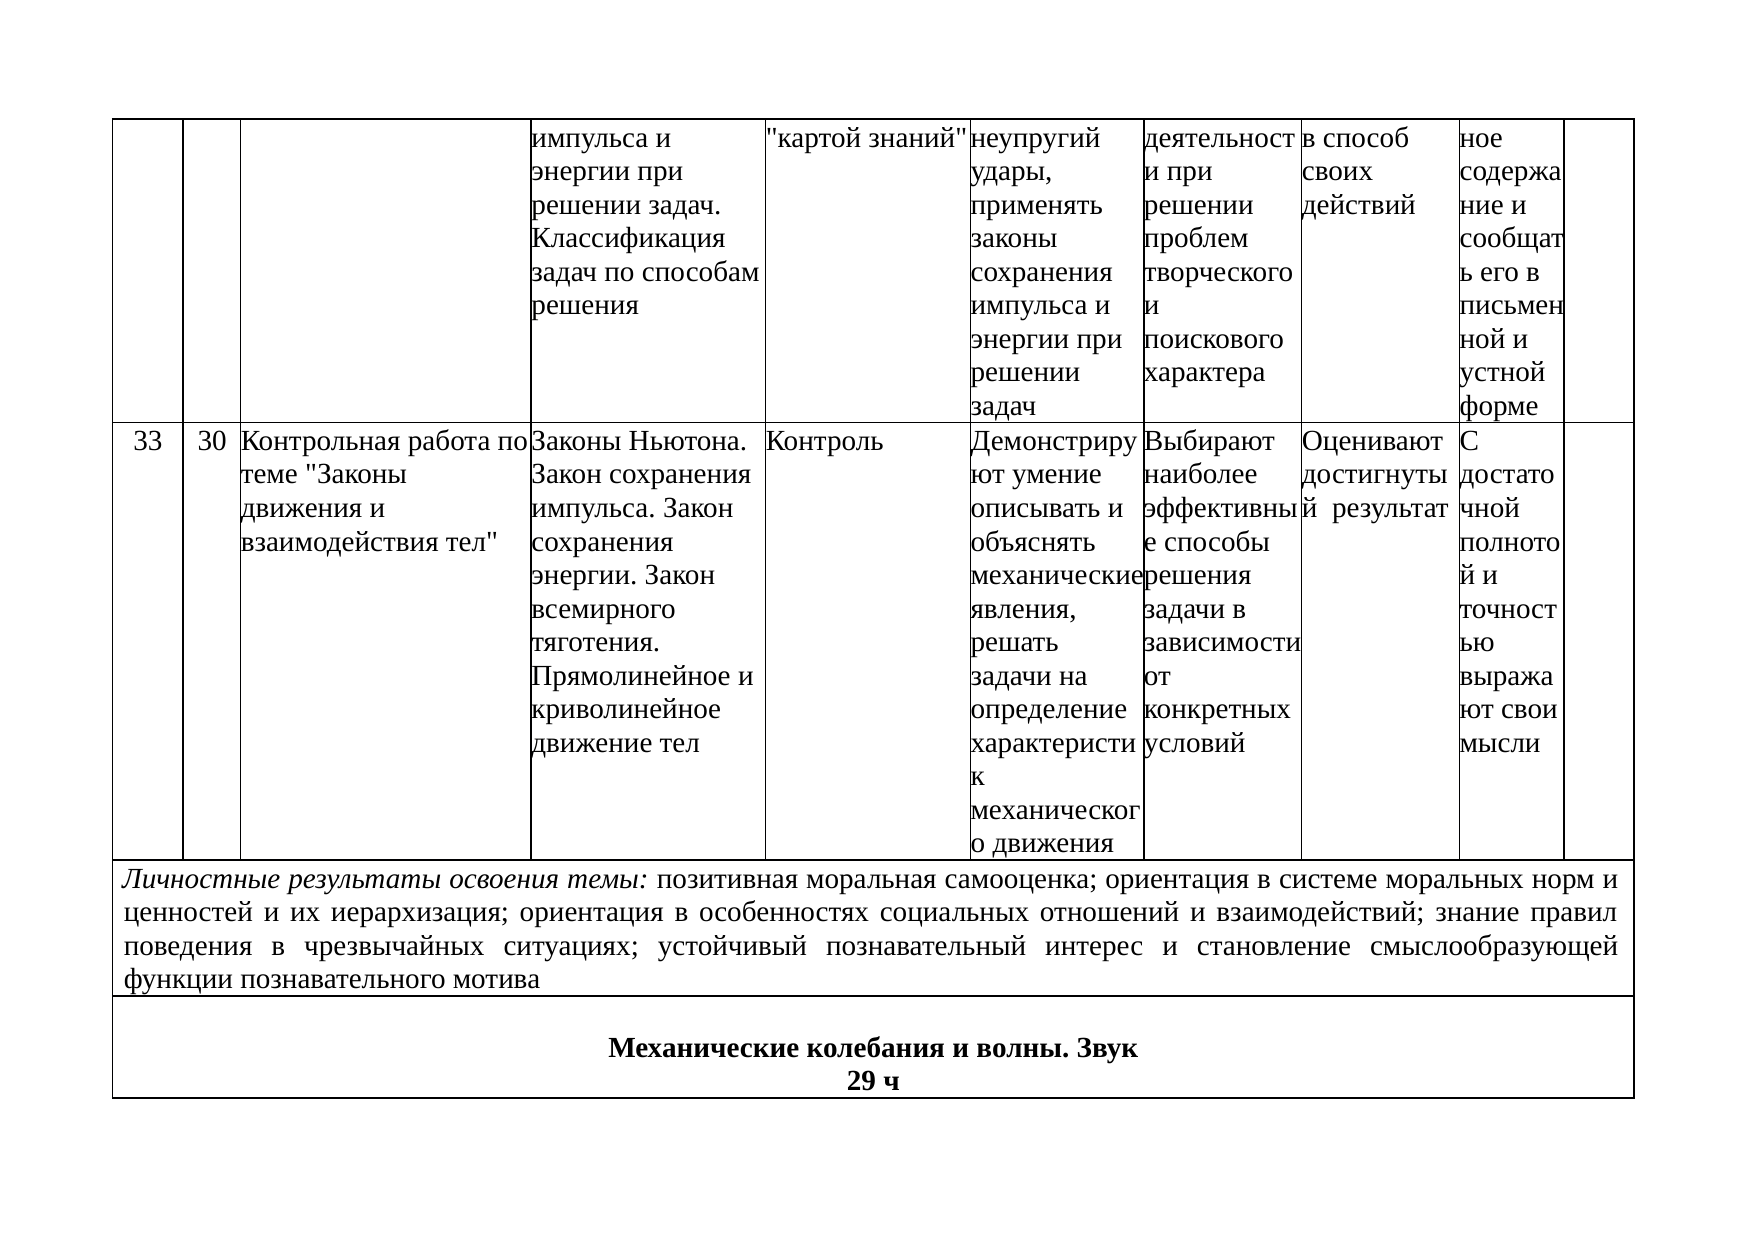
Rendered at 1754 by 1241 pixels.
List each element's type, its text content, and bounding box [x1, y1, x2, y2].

table_cell [1565, 120, 1633, 422]
table_cell Законы Ньютона. Закон сохранения импульса. Закон сохранения энергии. Закон всемирного тяготения. Прямолинейное и криволинейное движение тел [532, 423, 765, 859]
table_cell [241, 120, 530, 422]
table_cell С достаточной полнотой и точностью выражают свои мысли [1460, 423, 1563, 859]
table_cell [113, 120, 182, 422]
table_cell 33 [113, 423, 182, 859]
table_cell Демонстрируют умение описывать и объяснять механические явления, решать задачи на определение характеристик механического движения [971, 423, 1143, 859]
table_cell деятельности при решении проблем творческого и поискового характера [1145, 120, 1301, 422]
table_cell неупругий удары, применять законы сохранения импульса и энергии при решении задач [971, 120, 1143, 422]
table_cell 30 [184, 423, 240, 859]
table_cell Контрольная работа по теме "Законы движения и взаимодействия тел" [241, 423, 530, 859]
table_cell Личностные результаты освоения темы: позитивная моральная самооценка; ориентация в системе моральных норм и ценностей и их иерархизация; ориентация в особенностях социальных отношений и взаимодействий; знание правил поведения в чрезвычайных ситуациях; устойчивый познавательный интерес и становление смыслообразующей функции познавательного мотива [113, 861, 1633, 995]
table_cell Механические колебания и волны. Звук 29 ч [113, 997, 1633, 1097]
table_cell ное содержание и сообщать его в письменной и устной форме [1460, 120, 1563, 422]
table_cell Оценивают достигнутый результат [1302, 423, 1459, 859]
table_cell в способ своих действий [1302, 120, 1459, 422]
table_cell "картой знаний" [766, 120, 970, 422]
table_cell [184, 120, 240, 422]
table_cell [1565, 423, 1633, 859]
table_cell Контроль [766, 423, 970, 859]
table_cell импульса и энергии при решении задач. Классификация задач по способам решения [532, 120, 765, 422]
table_cell Выбирают наиболее эффективные способы решения задачи в зависимости от конкретных условий [1145, 423, 1301, 859]
